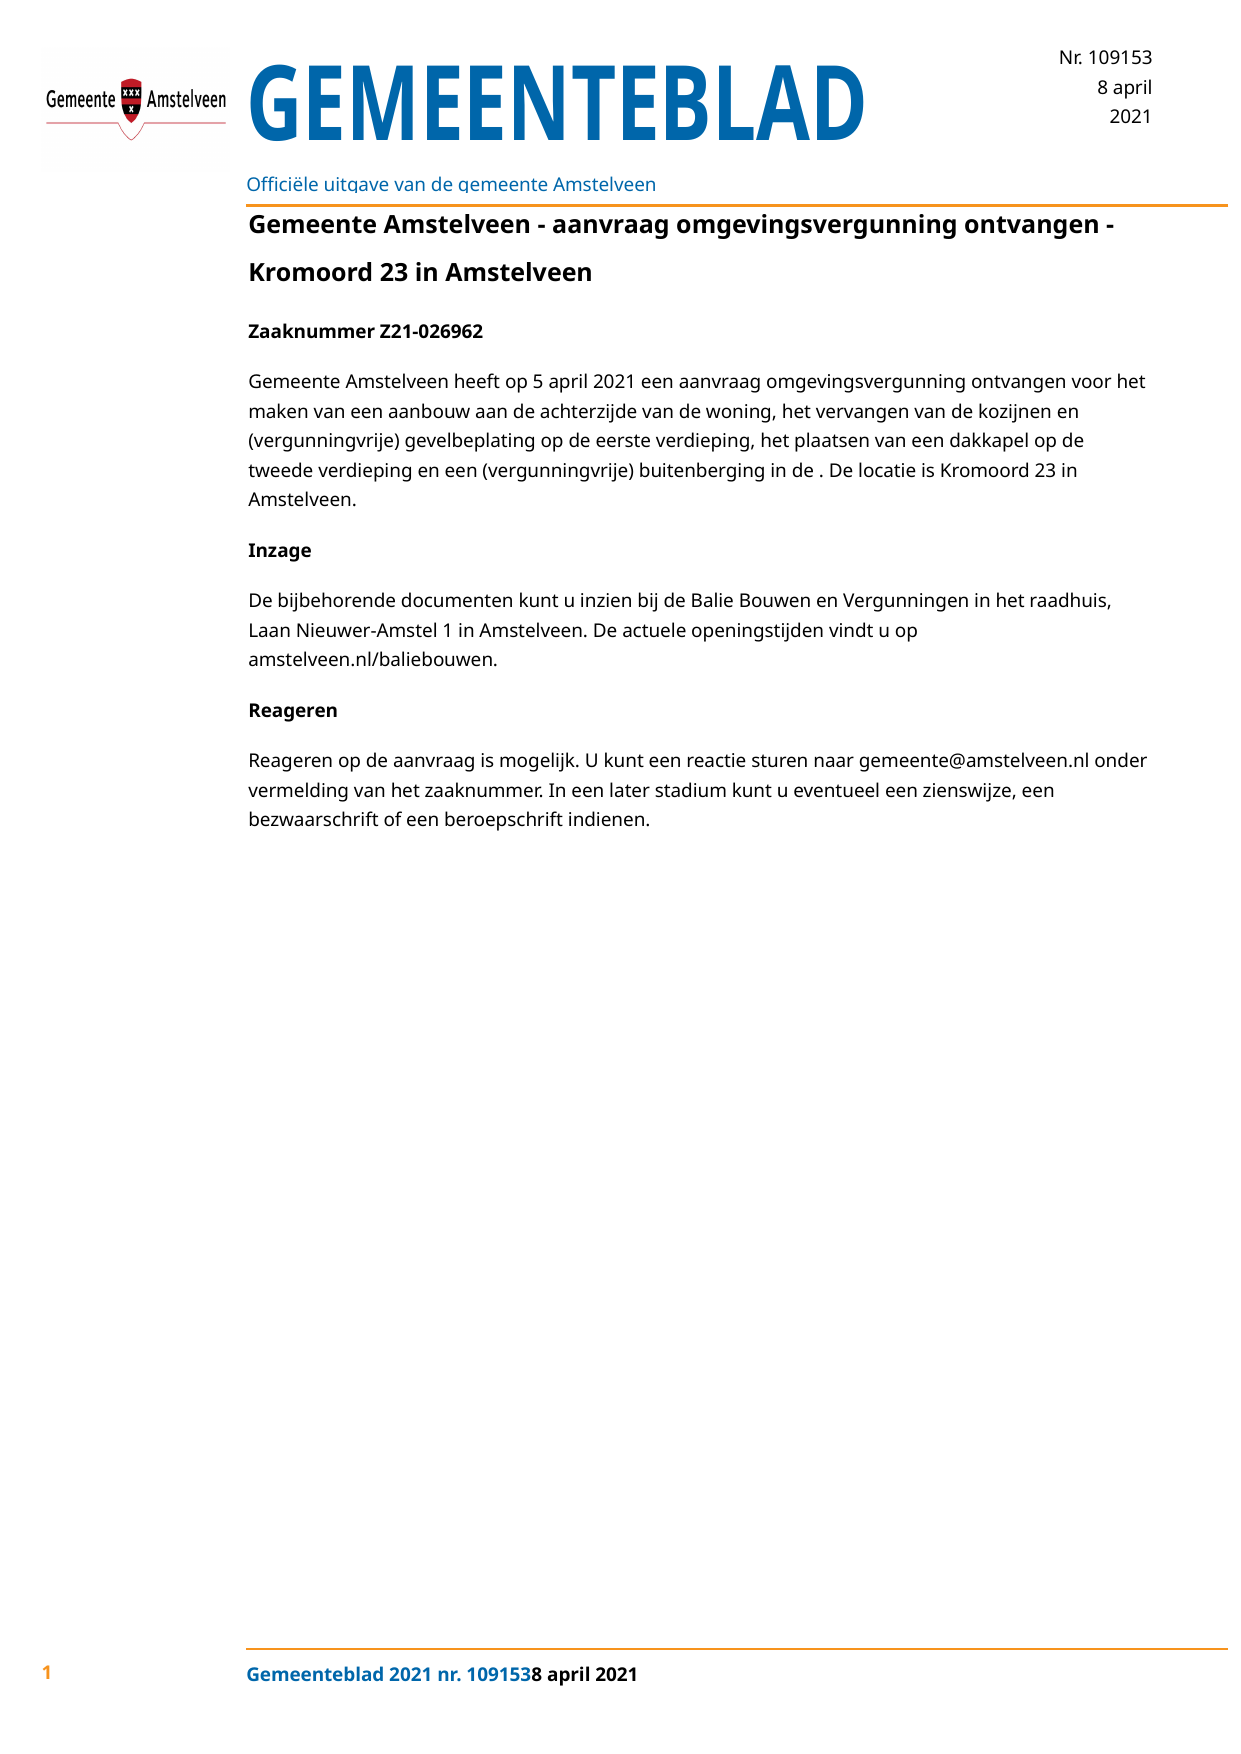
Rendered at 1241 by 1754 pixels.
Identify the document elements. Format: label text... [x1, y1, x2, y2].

text Reageren op de aanvraag is mogelijk. U kunt een reactie sturen naar gemeente@amstelveen.nl onder vermelding van het zaaknummer. In een later stadium kunt u eventueel een zienswijze, een bezwaarschrift of een beroepschrift indienen. [248, 747, 1152, 832]
text De bijbehorende documenten kunt u inzien bij de Balie Bouwen en Vergunningen in het raadhuis, Laan Nieuwer-Amstel 1 in Amstelveen. De actuele openingstijden vindt u op amstelveen.nl/baliebouwen. [248, 587, 1152, 672]
picture [41, 47, 231, 172]
text Inzage [248, 537, 1152, 563]
text Reageren [248, 697, 1152, 723]
text Gemeente Amstelveen heeft op 5 april 2021 een aanvraag omgevingsvergunning ontvangen voor het maken van een aanbouw aan de achterzijde van de woning, het vervangen van de kozijnen en (vergunningvrije) gevelbeplating op de eerste verdieping, het plaatsen van een dakkapel op de tweede verdieping en een (vergunningvrije) buitenberging in de . De locatie is Kromoord 23 in Amstelveen. [248, 368, 1152, 512]
text Gemeente Amstelveen - aanvraag omgevingsvergunning ontvangen - Kromoord 23 in Amstelveen [248, 207, 1152, 288]
text Zaaknummer Z21-026962 [248, 318, 1152, 344]
